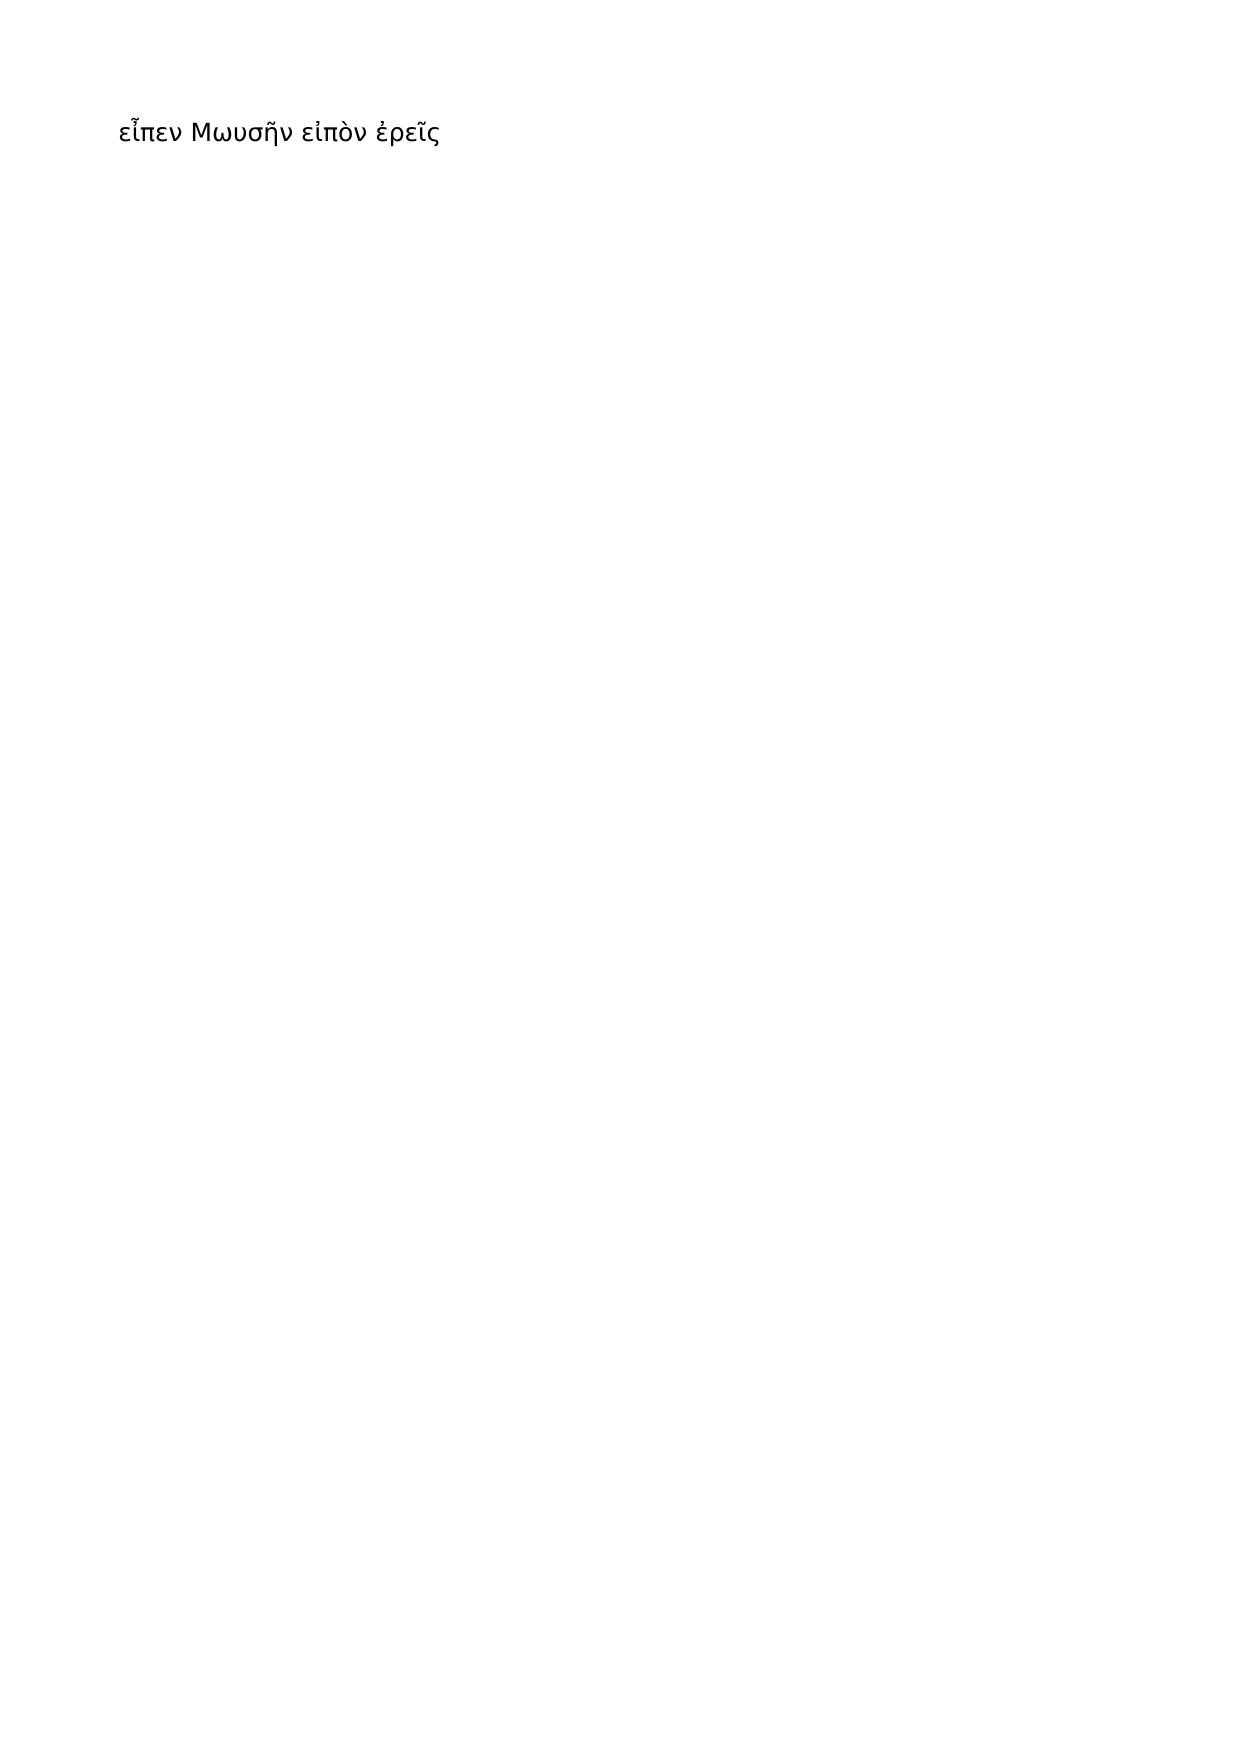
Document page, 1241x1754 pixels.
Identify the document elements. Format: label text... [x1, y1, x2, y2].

text εἶπεν Μωυσῆν εἰπὸν ἐρεῖς [118, 118, 1122, 147]
